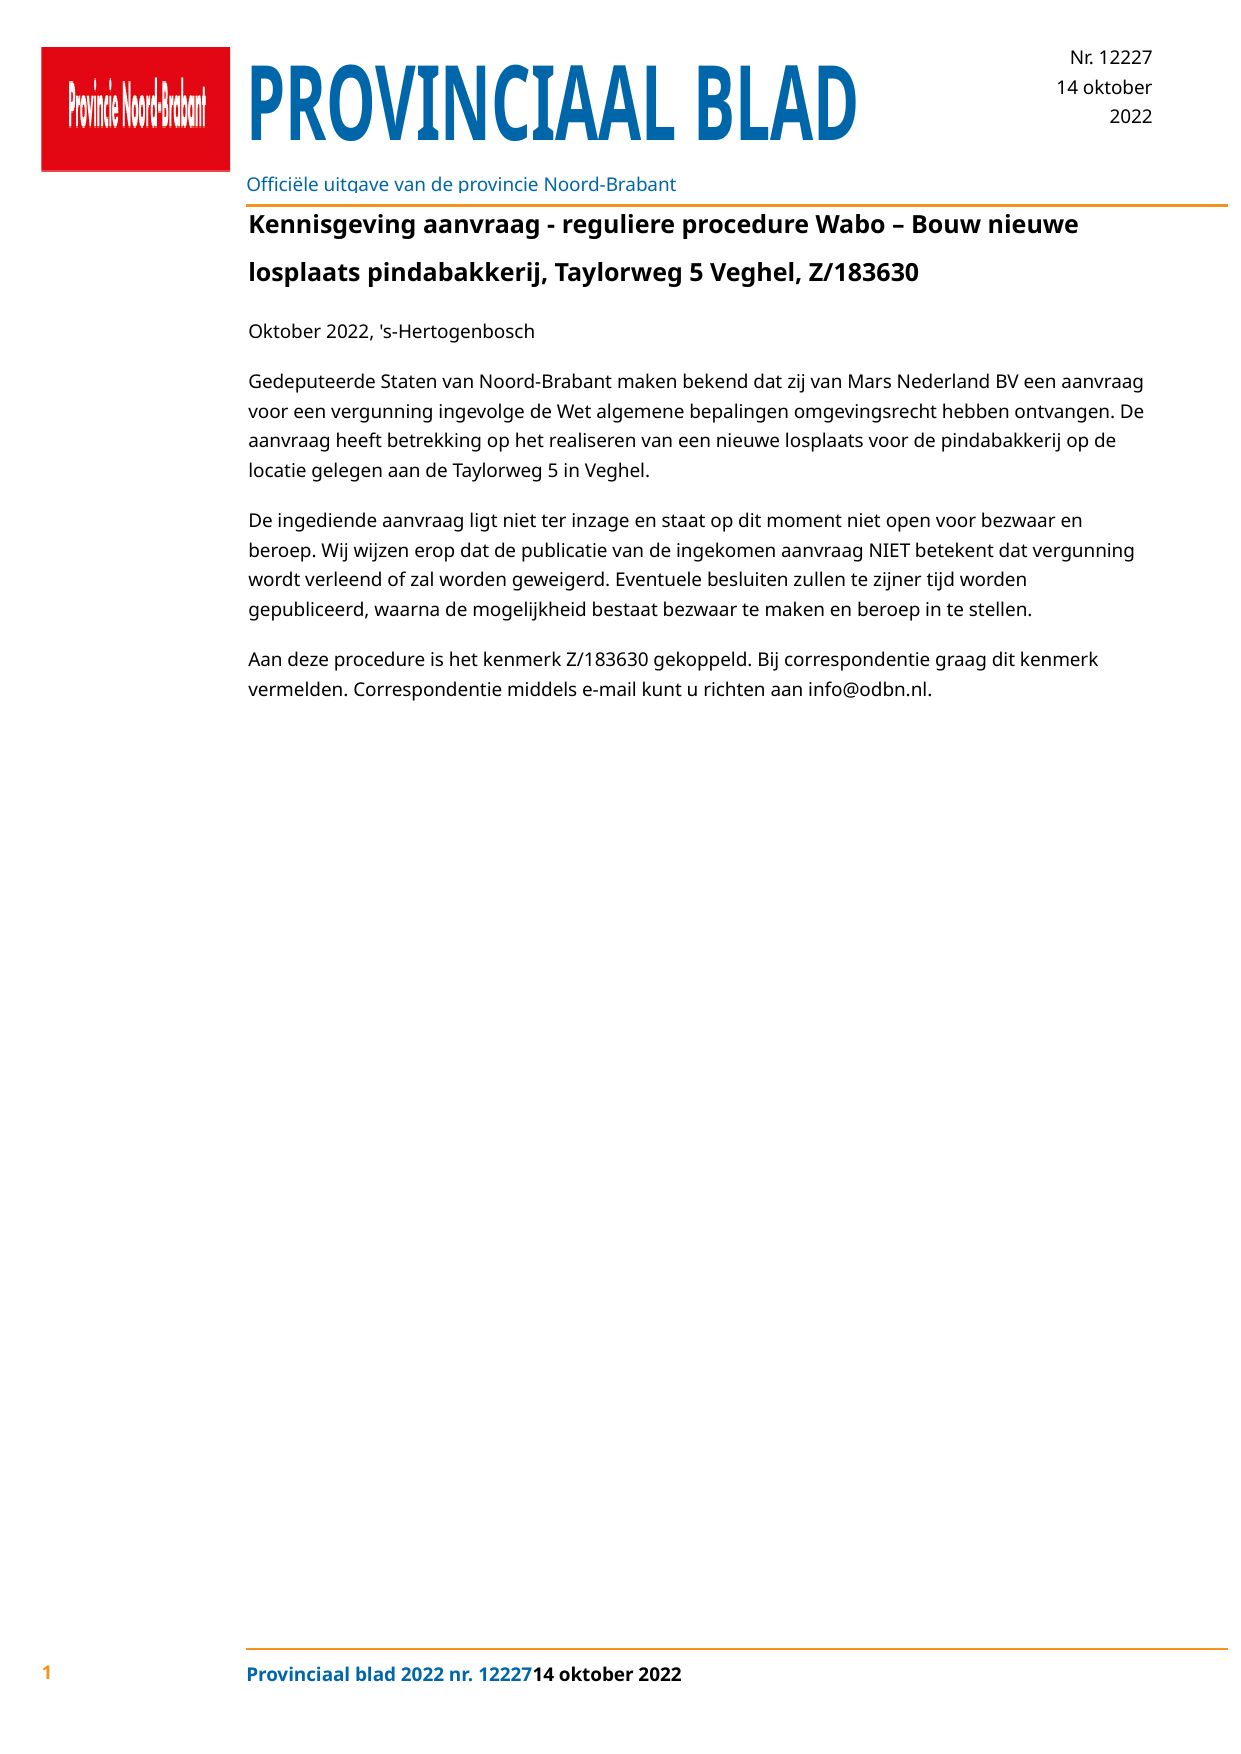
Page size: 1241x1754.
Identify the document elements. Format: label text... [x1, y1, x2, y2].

picture [41, 47, 231, 172]
text Oktober 2022, 's-Hertogenbosch [248, 318, 1152, 344]
text De ingediende aanvraag ligt niet ter inzage en staat op dit moment niet open voor bezwaar en beroep. Wij wijzen erop dat de publicatie van de ingekomen aanvraag NIET betekent dat vergunning wordt verleend of zal worden geweigerd. Eventuele besluiten zullen te zijner tijd worden gepubliceerd, waarna de mogelijkheid bestaat bezwaar te maken en beroep in te stellen. [248, 507, 1152, 622]
text Gedeputeerde Staten van Noord-Brabant maken bekend dat zij van Mars Nederland BV een aanvraag voor een vergunning ingevolge de Wet algemene bepalingen omgevingsrecht hebben ontvangen. De aanvraag heeft betrekking op het realiseren van een nieuwe losplaats voor de pindabakkerij op de locatie gelegen aan de Taylorweg 5 in Veghel. [248, 368, 1152, 483]
text Aan deze procedure is het kenmerk Z/183630 gekoppeld. Bij correspondentie graag dit kenmerk vermelden. Correspondentie middels e-mail kunt u richten aan info@odbn.nl. [248, 647, 1152, 702]
text Kennisgeving aanvraag - reguliere procedure Wabo – Bouw nieuwe losplaats pindabakkerij, Taylorweg 5 Veghel, Z/183630 [248, 207, 1152, 288]
